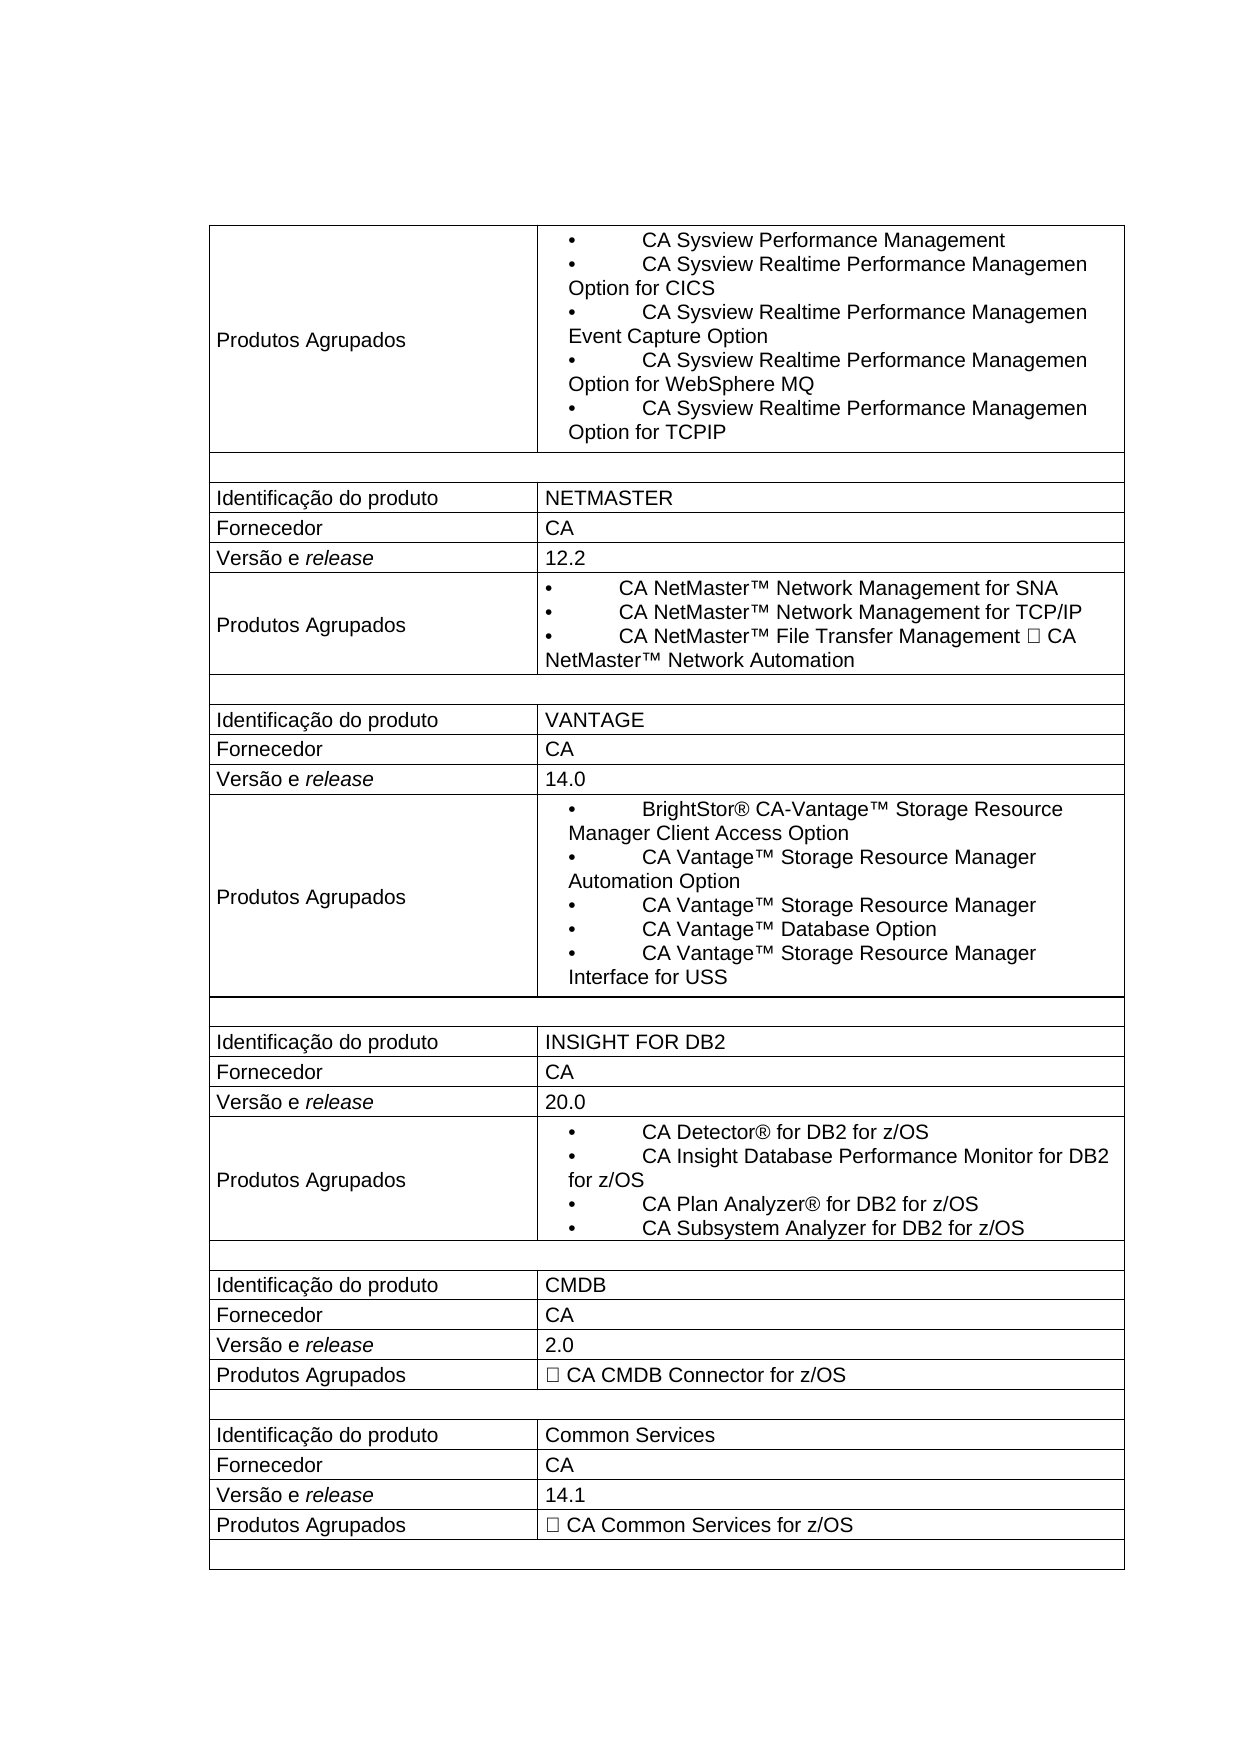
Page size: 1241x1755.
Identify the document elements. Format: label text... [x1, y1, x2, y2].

table_cell CA [538, 1300, 1124, 1329]
table_cell CA [538, 513, 1124, 542]
table_cell Fornecedor [210, 1450, 537, 1479]
table_cell 2.0 [538, 1330, 1124, 1359]
table_cell Produtos Agrupados [210, 226, 537, 452]
table_cell CA Sysview Performance Management CA Sysview Realtime Performance Managemen Option for CICS CA Sysview Realtime Performance Managemen Event Capture Option CA Sysview Realtime Performance Managemen Option for WebSphere MQ CA Sysview Realtime Performance Managemen Option for TCPIP [538, 226, 1124, 452]
table_cell NETMASTER [538, 483, 1124, 512]
table_cell [210, 1540, 538, 1568]
table_cell Identificação do produto [210, 1027, 537, 1056]
table_cell Produtos Agrupados [210, 573, 537, 674]
table_cell 14.1 [538, 1480, 1124, 1509]
table_cell CA [538, 1057, 1124, 1086]
table_cell CA NetMaster™ Network Management for SNA CA NetMaster™ Network Management for TCP/IP CA NetMaster™ File Transfer Management  CA NetMaster™ Network Automation [538, 573, 1124, 674]
table_cell [538, 1540, 1124, 1568]
table_cell INSIGHT FOR DB2 [538, 1027, 1124, 1056]
table_cell Versão e release [210, 1480, 537, 1509]
table_cell Identificação do produto [210, 1271, 537, 1299]
table_cell [538, 453, 1124, 482]
table_cell Produtos Agrupados [210, 795, 537, 996]
table_cell Fornecedor [210, 1300, 537, 1329]
table_cell CMDB [538, 1271, 1124, 1299]
table_cell CA [538, 735, 1124, 764]
table_cell [210, 1241, 538, 1269]
table_cell Versão e release [210, 1330, 537, 1359]
table_cell 14.0 [538, 765, 1124, 793]
table_cell VANTAGE [538, 705, 1124, 734]
table_cell [210, 1390, 538, 1419]
table_cell  CA CMDB Connector for z/OS [538, 1360, 1124, 1389]
table_cell Versão e release [210, 1087, 537, 1116]
table_cell [210, 998, 538, 1026]
table_cell Fornecedor [210, 1057, 537, 1086]
table_cell Identificação do produto [210, 483, 537, 512]
table_cell [210, 453, 538, 482]
table_cell CA [538, 1450, 1124, 1479]
table_cell CA Detector® for DB2 for z/OS CA Insight Database Performance Monitor for DB2 for z/OS CA Plan Analyzer® for DB2 for z/OS CA Subsystem Analyzer for DB2 for z/OS [538, 1117, 1124, 1239]
table_cell [210, 675, 538, 704]
table_cell [538, 998, 1124, 1026]
table_cell Common Services [538, 1420, 1124, 1449]
table_cell Versão e release [210, 543, 537, 572]
table_cell [538, 1241, 1124, 1269]
table_cell Identificação do produto [210, 1420, 537, 1449]
table_cell Produtos Agrupados [210, 1360, 537, 1389]
table_cell [538, 675, 1124, 704]
table_cell 12.2 [538, 543, 1124, 572]
table_cell 20.0 [538, 1087, 1124, 1116]
table_cell Versão e release [210, 765, 537, 793]
table_cell Identificação do produto [210, 705, 537, 734]
table_cell Fornecedor [210, 735, 537, 764]
table_cell  CA Common Services for z/OS [538, 1510, 1124, 1539]
table_cell Produtos Agrupados [210, 1117, 537, 1239]
table_cell BrightStor® CA-Vantage™ Storage Resource Manager Client Access Option CA Vantage™ Storage Resource Manager Automation Option CA Vantage™ Storage Resource Manager CA Vantage™ Database Option CA Vantage™ Storage Resource Manager Interface for USS [538, 795, 1124, 996]
table_cell Produtos Agrupados [210, 1510, 537, 1539]
table_cell Fornecedor [210, 513, 537, 542]
table_cell [538, 1390, 1124, 1419]
